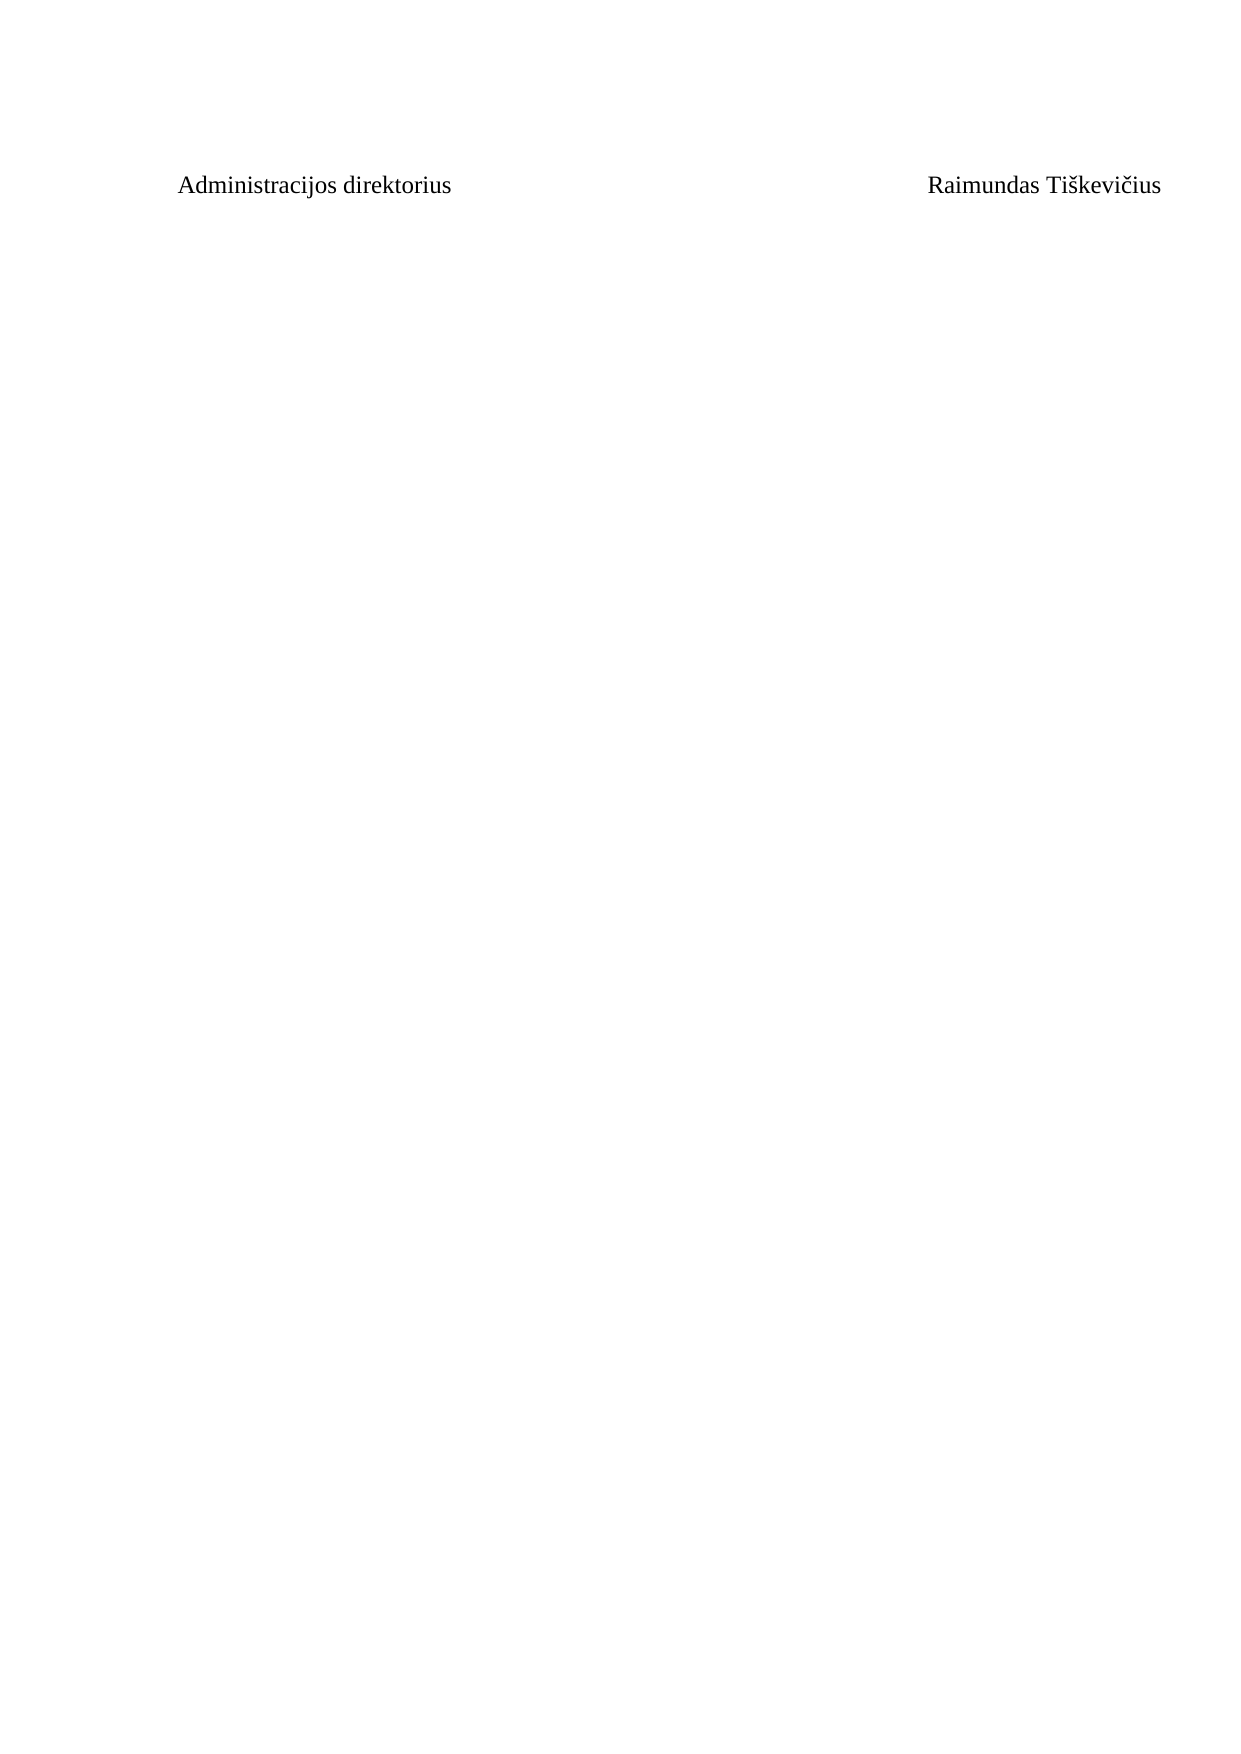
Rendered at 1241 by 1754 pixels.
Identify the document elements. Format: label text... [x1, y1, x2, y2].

text Administracijos direktorius Raimundas Tiškevičius [177, 171, 1181, 199]
